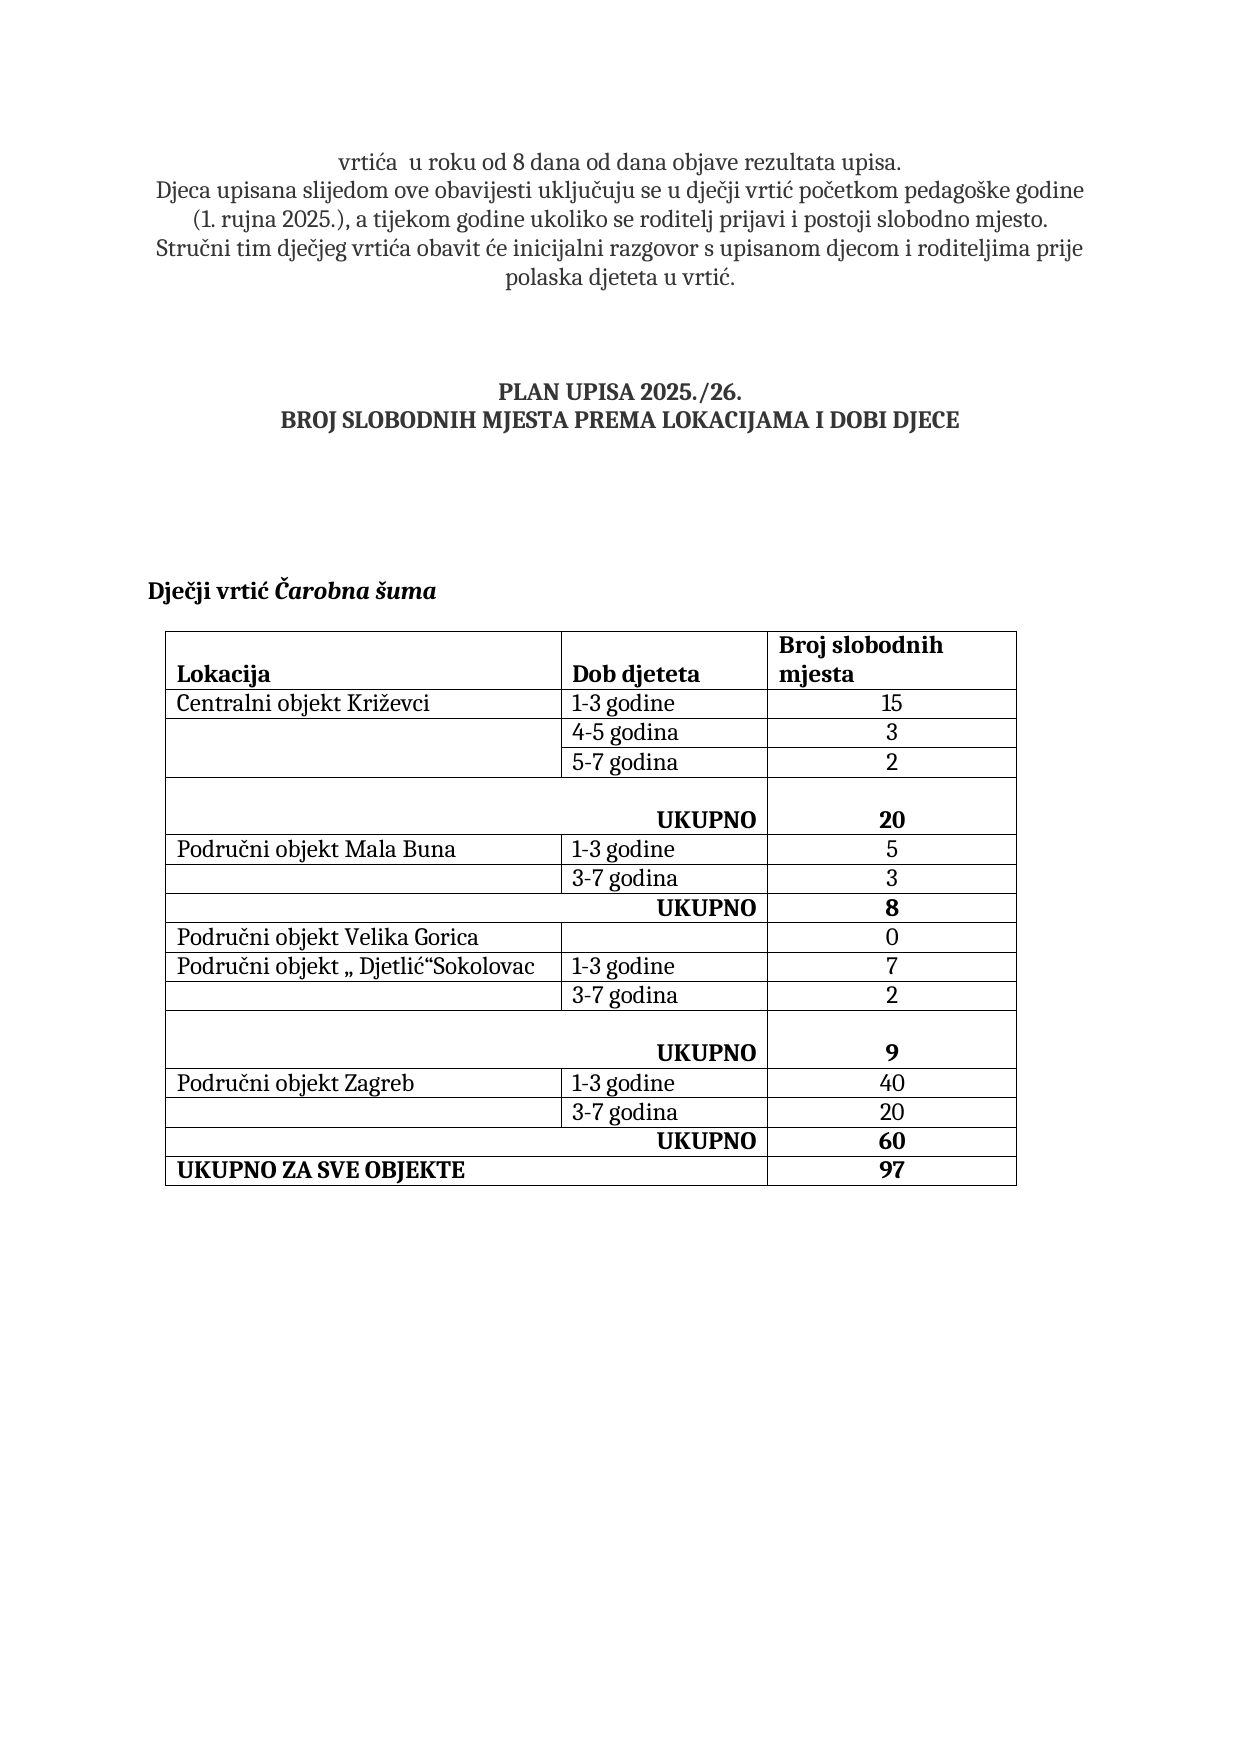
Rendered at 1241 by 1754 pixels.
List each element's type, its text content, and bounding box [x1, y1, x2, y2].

table_cell 3 [768, 719, 1016, 747]
table_cell [166, 982, 561, 1010]
table_cell 1-3 godine [562, 953, 767, 981]
table_cell [166, 865, 561, 893]
table_header Dob djeteta [562, 632, 767, 688]
table_cell UKUPNO ZA SVE OBJEKTE [166, 1157, 767, 1185]
table_cell 2 [768, 982, 1016, 1010]
table_cell 8 [768, 894, 1016, 922]
table_cell 97 [768, 1157, 1016, 1185]
table_cell [166, 1098, 561, 1127]
table_cell 5 [768, 835, 1016, 864]
text vrtića u roku od 8 dana od dana objave rezultata upisa. Djeca upisana slijedom ove obavijesti uključuju se u dječji vrtić početkom pedagoške godine (1. rujna 2025.), a tijekom godine ukoliko se roditelj prijavi i postoji slobodno mjesto. Stručni tim dječjeg vrtića obavit će inicijalni razgovor s upisanom djecom i roditeljima prije polaska djeteta u vrtić. PLAN UPISA 2025./26. BROJ SLOBODNIH MJESTA PREMA LOKACIJAMA I DOBI DJECE [148, 148, 1093, 464]
table_cell 20 [768, 1098, 1016, 1127]
table_cell 9 [768, 1011, 1016, 1068]
table_cell 7 [768, 953, 1016, 981]
table_cell Područni objekt Mala Buna [166, 835, 561, 864]
text Dječji vrtić Čarobna šuma [148, 577, 1093, 605]
table_cell UKUPNO [166, 1011, 767, 1068]
table_cell [562, 923, 767, 951]
table_cell 3-7 godina [562, 865, 767, 893]
table_cell UKUPNO [166, 778, 767, 834]
table_cell 0 [768, 923, 1016, 951]
table_cell [166, 719, 561, 776]
table_cell 60 [768, 1128, 1016, 1156]
table_cell Područni objekt Zagreb [166, 1069, 561, 1097]
table_cell UKUPNO [166, 894, 767, 922]
table_cell 20 [768, 778, 1016, 834]
table_cell 2 [768, 748, 1016, 776]
table_cell Područni objekt „ Djetlić“Sokolovac [166, 953, 561, 981]
table_cell 3-7 godina [562, 982, 767, 1010]
table_cell 1-3 godine [562, 835, 767, 864]
table_cell 15 [768, 690, 1016, 718]
table_cell 5-7 godina [562, 748, 767, 776]
table_cell Područni objekt Velika Gorica [166, 923, 561, 951]
table_cell 4-5 godina [562, 719, 767, 747]
table_cell UKUPNO [166, 1128, 767, 1156]
table_cell 3 [768, 865, 1016, 893]
table_header Broj slobodnih mjesta [768, 632, 1016, 688]
table_cell 40 [768, 1069, 1016, 1097]
table_cell 1-3 godine [562, 690, 767, 718]
table_cell 1-3 godine [562, 1069, 767, 1097]
table_cell 3-7 godina [562, 1098, 767, 1127]
table_cell Centralni objekt Križevci [166, 690, 561, 718]
table_header Lokacija [166, 632, 561, 688]
